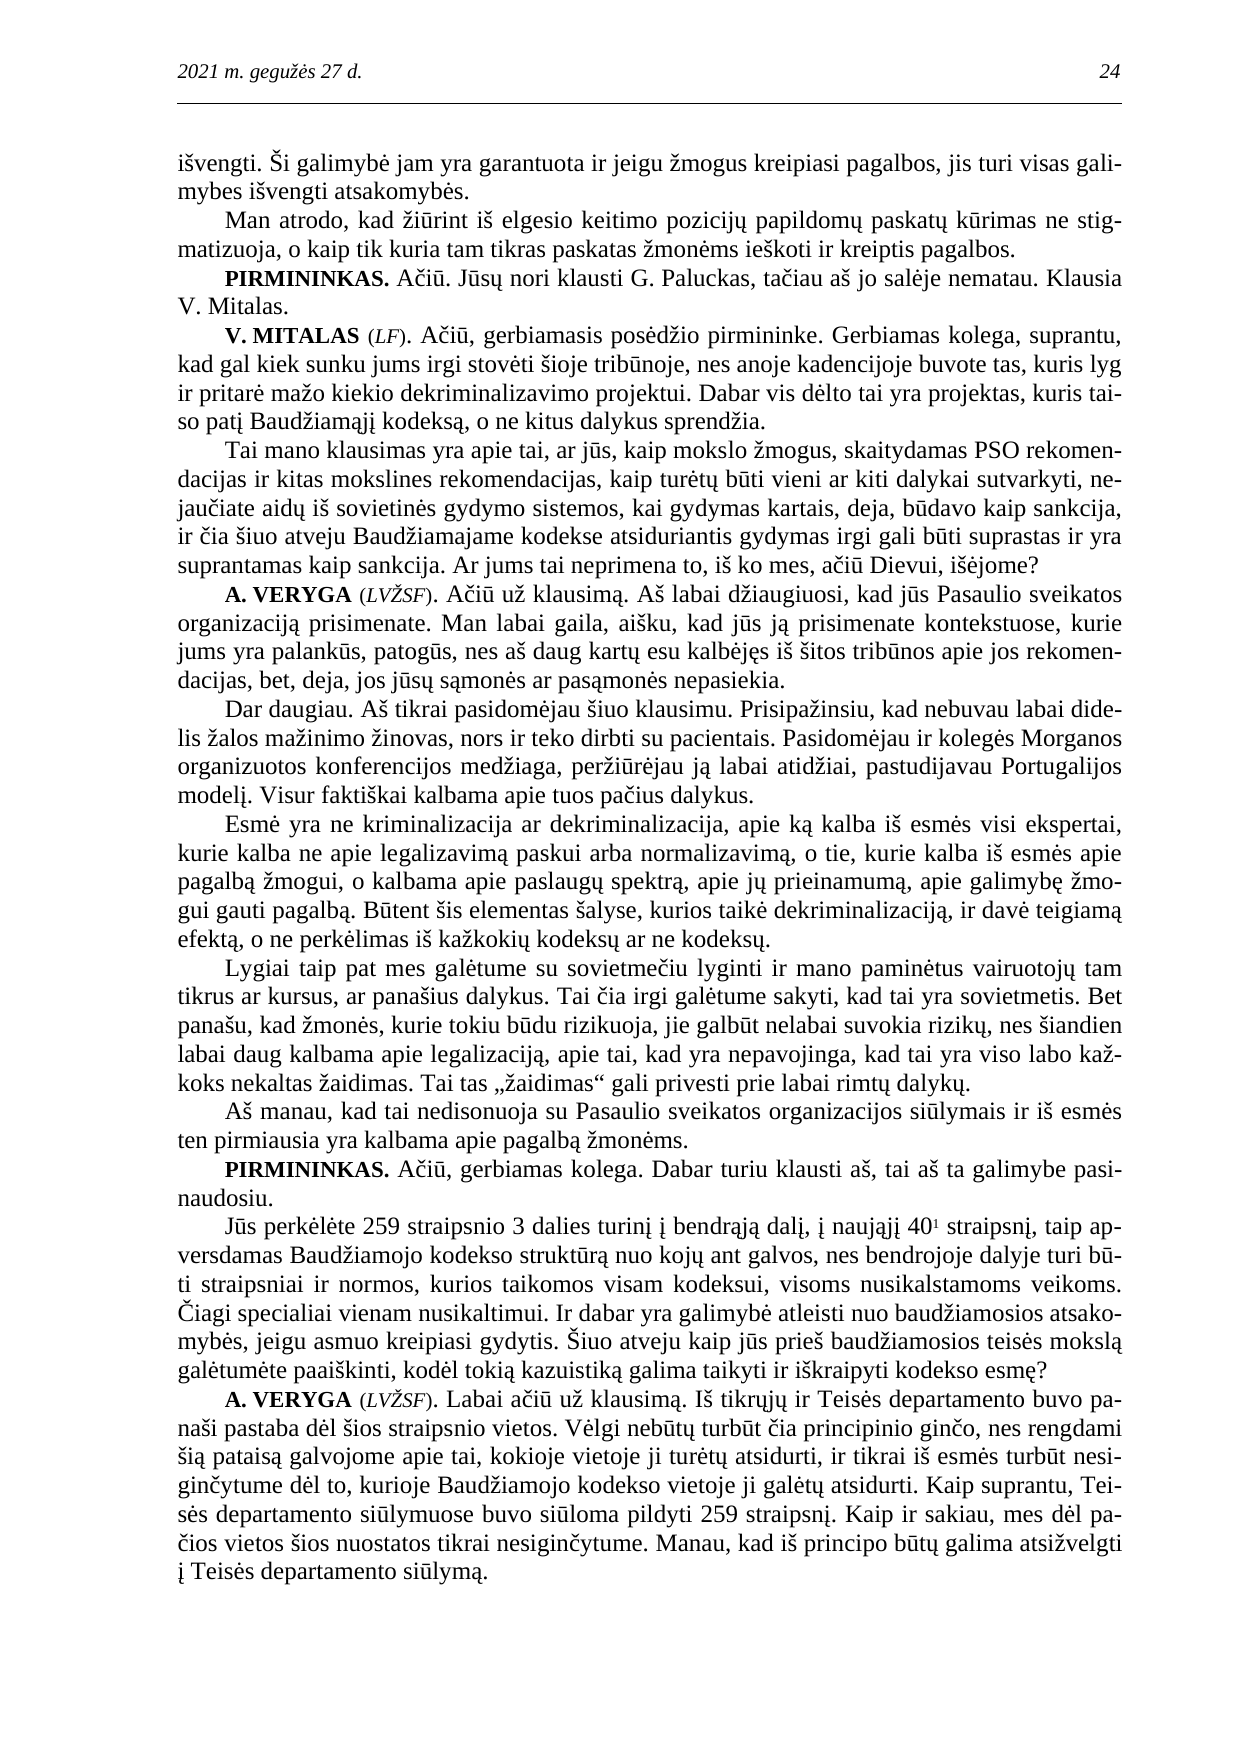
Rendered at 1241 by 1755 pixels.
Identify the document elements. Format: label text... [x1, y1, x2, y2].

text Tai ma­no klau­si­mas yra apie tai, ar jūs, kaip moks­lo žmo­gus, skai­ty­da­mas PSO re­ko­men­da­ci­jas ir ki­tas moks­li­nes re­ko­men­da­ci­jas, kaip tu­rė­tų bū­ti vie­ni ar ki­ti da­ly­kai su­tvar­ky­ti, ne­jau­čia­te ai­dų iš so­vie­ti­nės gy­dy­mo sis­te­mos, kai gy­dy­mas kar­tais, de­ja, bū­da­vo kaip sank­ci­ja, ir čia šiuo at­ve­ju Bau­džia­ma­ja­me ko­dek­se at­si­du­rian­tis gy­dy­mas ir­gi ga­li bū­ti su­pras­tas ir yra su­pran­ta­mas kaip sank­ci­ja. Ar jums tai ne­pri­me­na to, iš ko mes, ačiū Die­vui, iš­ėjo­me? [177, 435, 1122, 579]
text V. MITALAS (LF). Ačiū, ger­bia­ma­sis po­sė­džio pir­mi­nin­ke. Ger­bia­mas ko­le­ga, su­pran­tu, kad gal kiek sun­ku jums ir­gi sto­vė­ti šio­je tri­bū­no­je, nes ano­je ka­den­ci­jo­je bu­vo­te tas, ku­ris lyg ir pri­ta­rė ma­žo kie­kio dek­ri­mi­na­li­za­vi­mo pro­jek­tui. Da­bar vis dėl­to tai yra pro­jek­tas, ku­ris tai­so pa­tį Bau­džia­mą­jį ko­dek­są, o ne ki­tus da­ly­kus spren­džia. [177, 320, 1122, 435]
text Dar dau­giau. Aš tik­rai pa­si­do­mė­jau šiuo klau­si­mu. Pri­si­pa­žin­siu, kad ne­bu­vau la­bai di­de­lis ža­los ma­ži­ni­mo ži­no­vas, nors ir te­ko dirb­ti su pa­cien­tais. Pa­si­do­mė­jau ir ko­le­gės Mor­ga­nos or­ga­ni­zuo­tos kon­fe­ren­ci­jos me­džia­ga, per­žiū­rė­jau ją la­bai ati­džiai, pa­stu­di­ja­vau Por­tu­ga­li­jos mo­de­lį. Vi­sur fak­tiš­kai kal­ba­ma apie tuos pa­čius da­ly­kus. [177, 694, 1122, 809]
text Jūs per­kė­lė­te 259 straips­nio 3 da­lies tu­ri­nį į ben­drą­ją da­lį, į nau­ją­jį 401 straips­nį, taip ap­vers­da­mas Bau­džia­mo­jo ko­dek­so struk­tū­rą nuo ko­jų ant gal­vos, nes ben­dro­jo­je da­ly­je tu­ri bū­ti straips­niai ir nor­mos, ku­rios tai­ko­mos vi­sam ko­dek­sui, vi­soms nu­si­kals­ta­moms vei­koms. Čia­gi spe­cia­liai vie­nam nu­si­kal­ti­mui. Ir da­bar yra ga­li­my­bė at­leis­ti nuo bau­džia­mo­sios at­sa­ko­my­bės, jei­gu as­muo krei­pia­si gy­dy­tis. Šiuo at­ve­ju kaip jūs prieš bau­džia­mo­sios tei­sės moks­lą ga­lė­tu­mė­te pa­aiš­kin­ti, ko­dėl to­kią ka­zuis­ti­ką ga­li­ma tai­ky­ti ir iš­krai­py­ti ko­dek­so es­mę? [177, 1211, 1122, 1384]
text iš­veng­ti. Ši ga­li­my­bė jam yra ga­ran­tuo­ta ir jei­gu žmo­gus krei­pia­si pa­gal­bos, jis tu­ri vi­sas ga­li­my­bes iš­veng­ti at­sa­ko­my­bės. [177, 148, 1122, 205]
text Aš ma­nau, kad tai ne­di­so­nuo­ja su Pa­sau­lio svei­ka­tos or­ga­ni­za­ci­jos siū­ly­mais ir iš es­mės ten pir­miau­sia yra kal­ba­ma apie pa­gal­bą žmo­nėms. [177, 1096, 1122, 1154]
text PIRMININKAS. Ačiū. Jū­sų no­ri klaus­ti G. Pa­luc­kas, ta­čiau aš jo sa­lė­je ne­ma­tau. Klau­sia V. Mi­ta­las. [177, 263, 1122, 320]
text Ly­giai taip pat mes ga­lė­tu­me su so­viet­me­čiu ly­gin­ti ir ma­no pa­mi­nė­tus vai­ruo­to­jų tam tik­rus ar kur­sus, ar pa­na­šius da­ly­kus. Tai čia ir­gi ga­lė­tu­me sa­ky­ti, kad tai yra so­viet­me­tis. Bet pa­na­šu, kad žmo­nės, ku­rie to­kiu bū­du ri­zi­kuo­ja, jie gal­būt ne­la­bai su­vo­kia ri­zi­kų, nes šian­dien la­bai daug kal­ba­ma apie le­ga­li­za­ci­ją, apie tai, kad yra ne­pa­vo­jin­ga, kad tai yra vi­so la­bo kaž­koks ne­kal­tas žai­di­mas. Tai tas „žai­di­mas“ ga­li pri­ves­ti prie la­bai rim­tų da­ly­kų. [177, 953, 1122, 1096]
text PIRMININKAS. Ačiū, ger­bia­mas ko­le­ga. Da­bar tu­riu klaus­ti aš, tai aš ta ga­li­my­be pa­si­nau­do­siu. [177, 1154, 1122, 1211]
text A. VERYGA (LVŽSF). Ačiū už klau­si­mą. Aš la­bai džiau­giuo­si, kad jūs Pa­sau­lio svei­ka­tos or­ga­ni­za­ci­ją pri­si­me­na­te. Man la­bai gai­la, aiš­ku, kad jūs ją pri­si­me­na­te kon­teks­tuo­se, ku­rie jums yra pa­lan­kūs, pa­to­gūs, nes aš daug kar­tų esu kal­bė­jęs iš ši­tos tri­bū­nos apie jos re­ko­men­da­ci­jas, bet, de­ja, jos jū­sų są­mo­nės ar pa­są­mo­nės ne­pa­sie­kia. [177, 579, 1122, 694]
text A. VERYGA (LVŽSF). La­bai ačiū už klau­si­mą. Iš tik­rų­jų ir Tei­sės de­par­ta­men­to bu­vo pa­na­ši pa­sta­ba dėl šios straips­nio vie­tos. Vėl­gi ne­bū­tų tur­būt čia prin­ci­pi­nio gin­čo, nes reng­da­mi šią pa­tai­są gal­vo­jo­me apie tai, ko­kio­je vie­to­je ji tu­rė­tų at­si­dur­ti, ir tik­rai iš es­mės tur­būt ne­si­gin­čy­tu­me dėl to, ku­rio­je Bau­džia­mo­jo ko­dek­so vie­to­je ji ga­lė­tų at­si­dur­ti. Kaip su­pran­tu, Tei­sės de­par­ta­men­to siū­ly­muo­se bu­vo siū­lo­ma pil­dy­ti 259 straips­nį. Kaip ir sa­kiau, mes dėl pa­čios vie­tos šios nuo­sta­tos tik­rai ne­si­gin­čy­tu­me. Ma­nau, kad iš prin­ci­po bū­tų ga­li­ma at­si­žvelg­ti į Tei­sės de­par­ta­men­to siū­ly­mą. [177, 1384, 1122, 1585]
text Man at­ro­do, kad žiū­rint iš el­ge­sio kei­ti­mo po­zi­ci­jų pa­pil­do­mų pa­ska­tų kū­ri­mas ne stig­ma­ti­zuo­ja, o kaip tik ku­ria tam tik­ras pa­ska­tas žmo­nėms ieš­ko­ti ir kreip­tis pa­gal­bos. [177, 205, 1122, 263]
text Es­mė yra ne kri­mi­na­li­za­ci­ja ar dek­ri­mi­na­li­za­ci­ja, apie ką kal­ba iš es­mės vi­si eks­per­tai, ku­rie kal­ba ne apie le­ga­li­za­vi­mą pas­kui ar­ba nor­ma­li­za­vi­mą, o tie, ku­rie kal­ba iš es­mės apie pa­gal­bą žmo­gui, o kal­ba­ma apie pa­slau­gų spek­trą, apie jų pri­ei­na­mu­mą, apie ga­li­my­bę žmo­gui gau­ti pa­gal­bą. Bū­tent šis ele­men­tas ša­ly­se, ku­rios tai­kė dek­ri­mi­na­li­za­ci­ją, ir da­vė tei­gia­mą efek­tą, o ne per­kė­li­mas iš kaž­ko­kių ko­dek­sų ar ne ko­dek­sų. [177, 809, 1122, 953]
